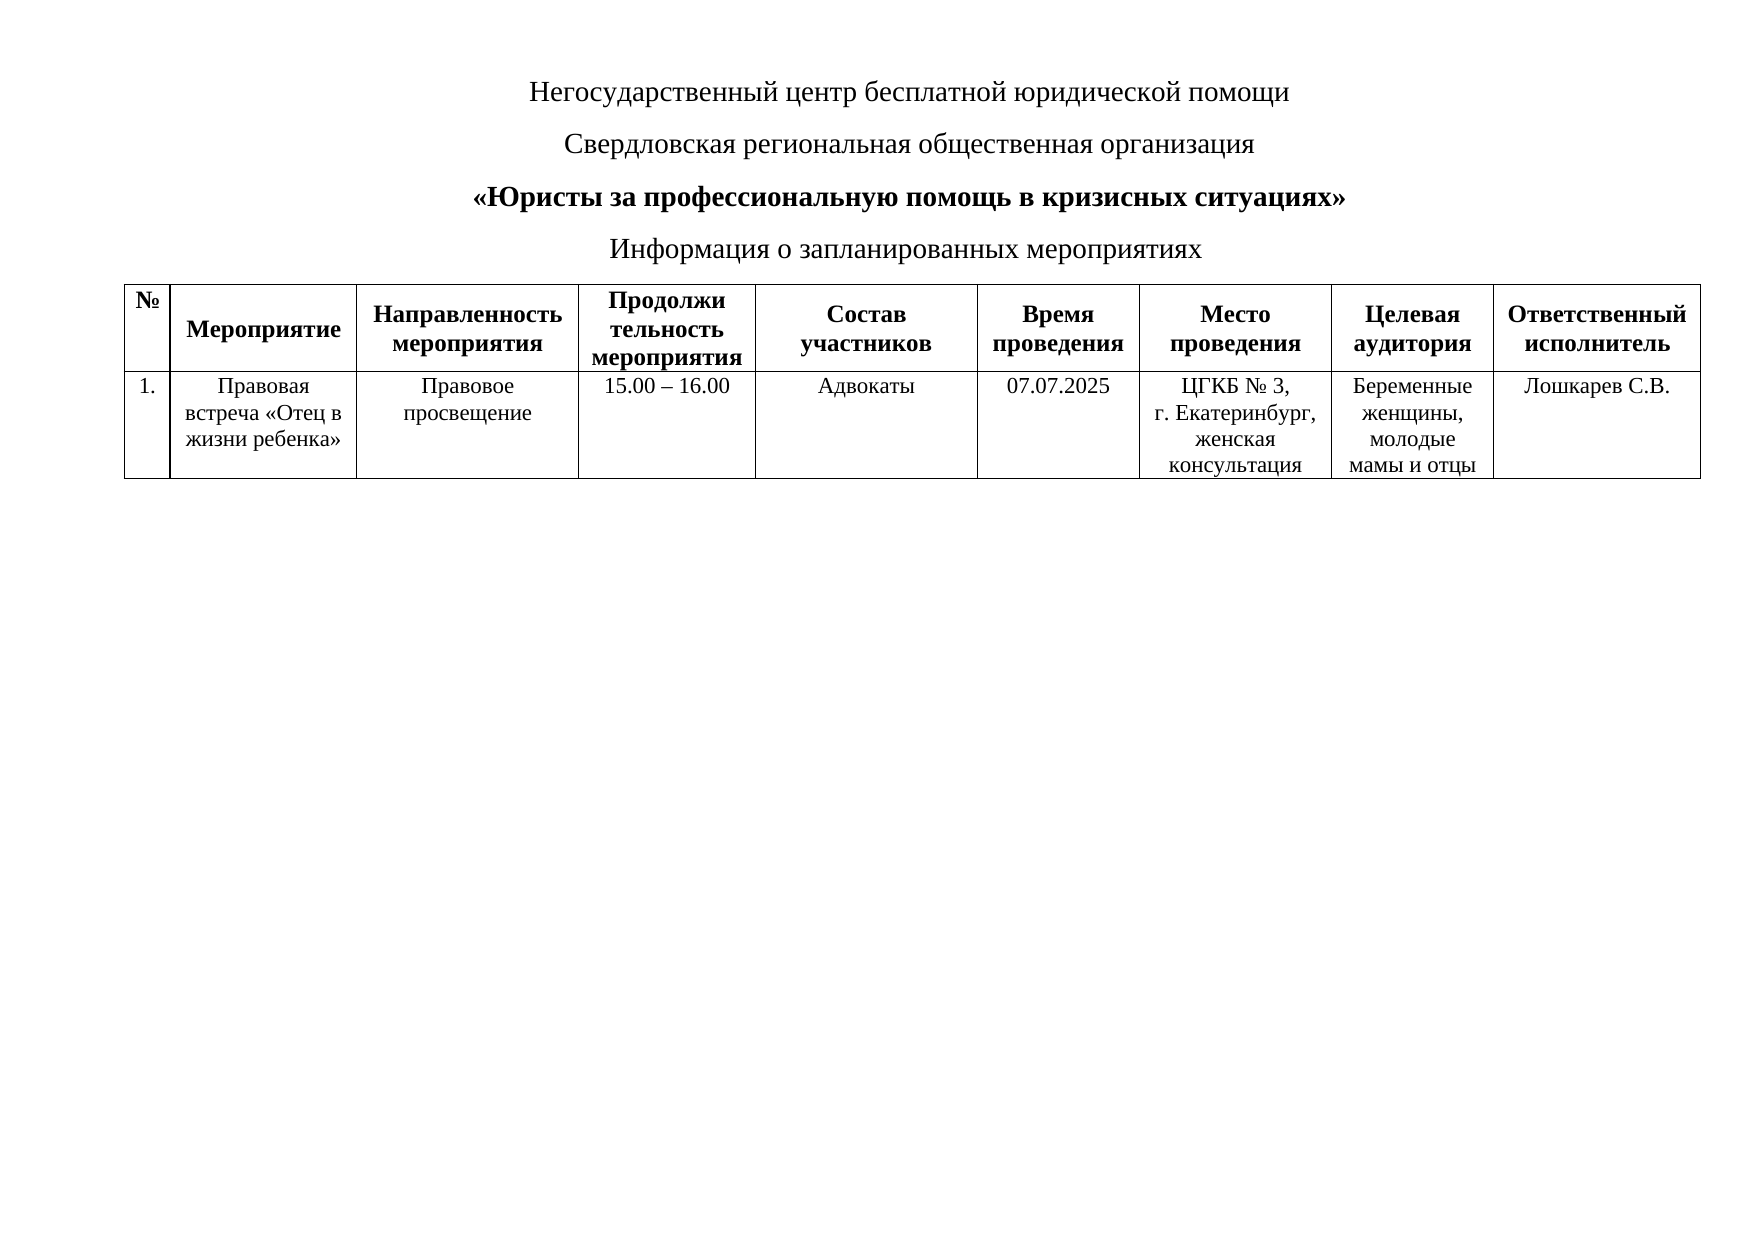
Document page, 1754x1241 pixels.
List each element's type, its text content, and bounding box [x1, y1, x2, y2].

table_cell 07.07.2025 [978, 372, 1139, 478]
table_header № [125, 285, 169, 371]
table_header Направленность мероприятия [357, 285, 578, 371]
table_cell Правовая встреча «Отец в жизни ребенка» [171, 372, 356, 478]
table_header Продолжи тельность мероприятия [579, 285, 755, 371]
table_cell 1. [125, 372, 169, 478]
table_header Ответственный исполнитель [1494, 285, 1700, 371]
table_header Состав участников [756, 285, 977, 371]
table_cell Лошкарев С.В. [1494, 372, 1700, 478]
table_cell ЦГКБ № 3, г. Екатеринбург, женская консультация [1140, 372, 1331, 478]
text Информация о запланированных мероприятиях [124, 231, 1695, 265]
table_header Время проведения [978, 285, 1139, 371]
table_cell 15.00 – 16.00 [579, 372, 755, 478]
text «Юристы за профессиональную помощь в кризисных ситуациях» [124, 179, 1695, 212]
text Негосударственный центр бесплатной юридической помощи [124, 74, 1695, 107]
table_cell Правовое просвещение [357, 372, 578, 478]
table_cell Адвокаты [756, 372, 977, 478]
table_header Мероприятие [171, 285, 356, 371]
table_header Целевая аудитория [1332, 285, 1493, 371]
text Свердловская региональная общественная организация [124, 126, 1695, 160]
table_cell Беременные женщины, молодые мамы и отцы [1332, 372, 1493, 478]
table_header Место проведения [1140, 285, 1331, 371]
